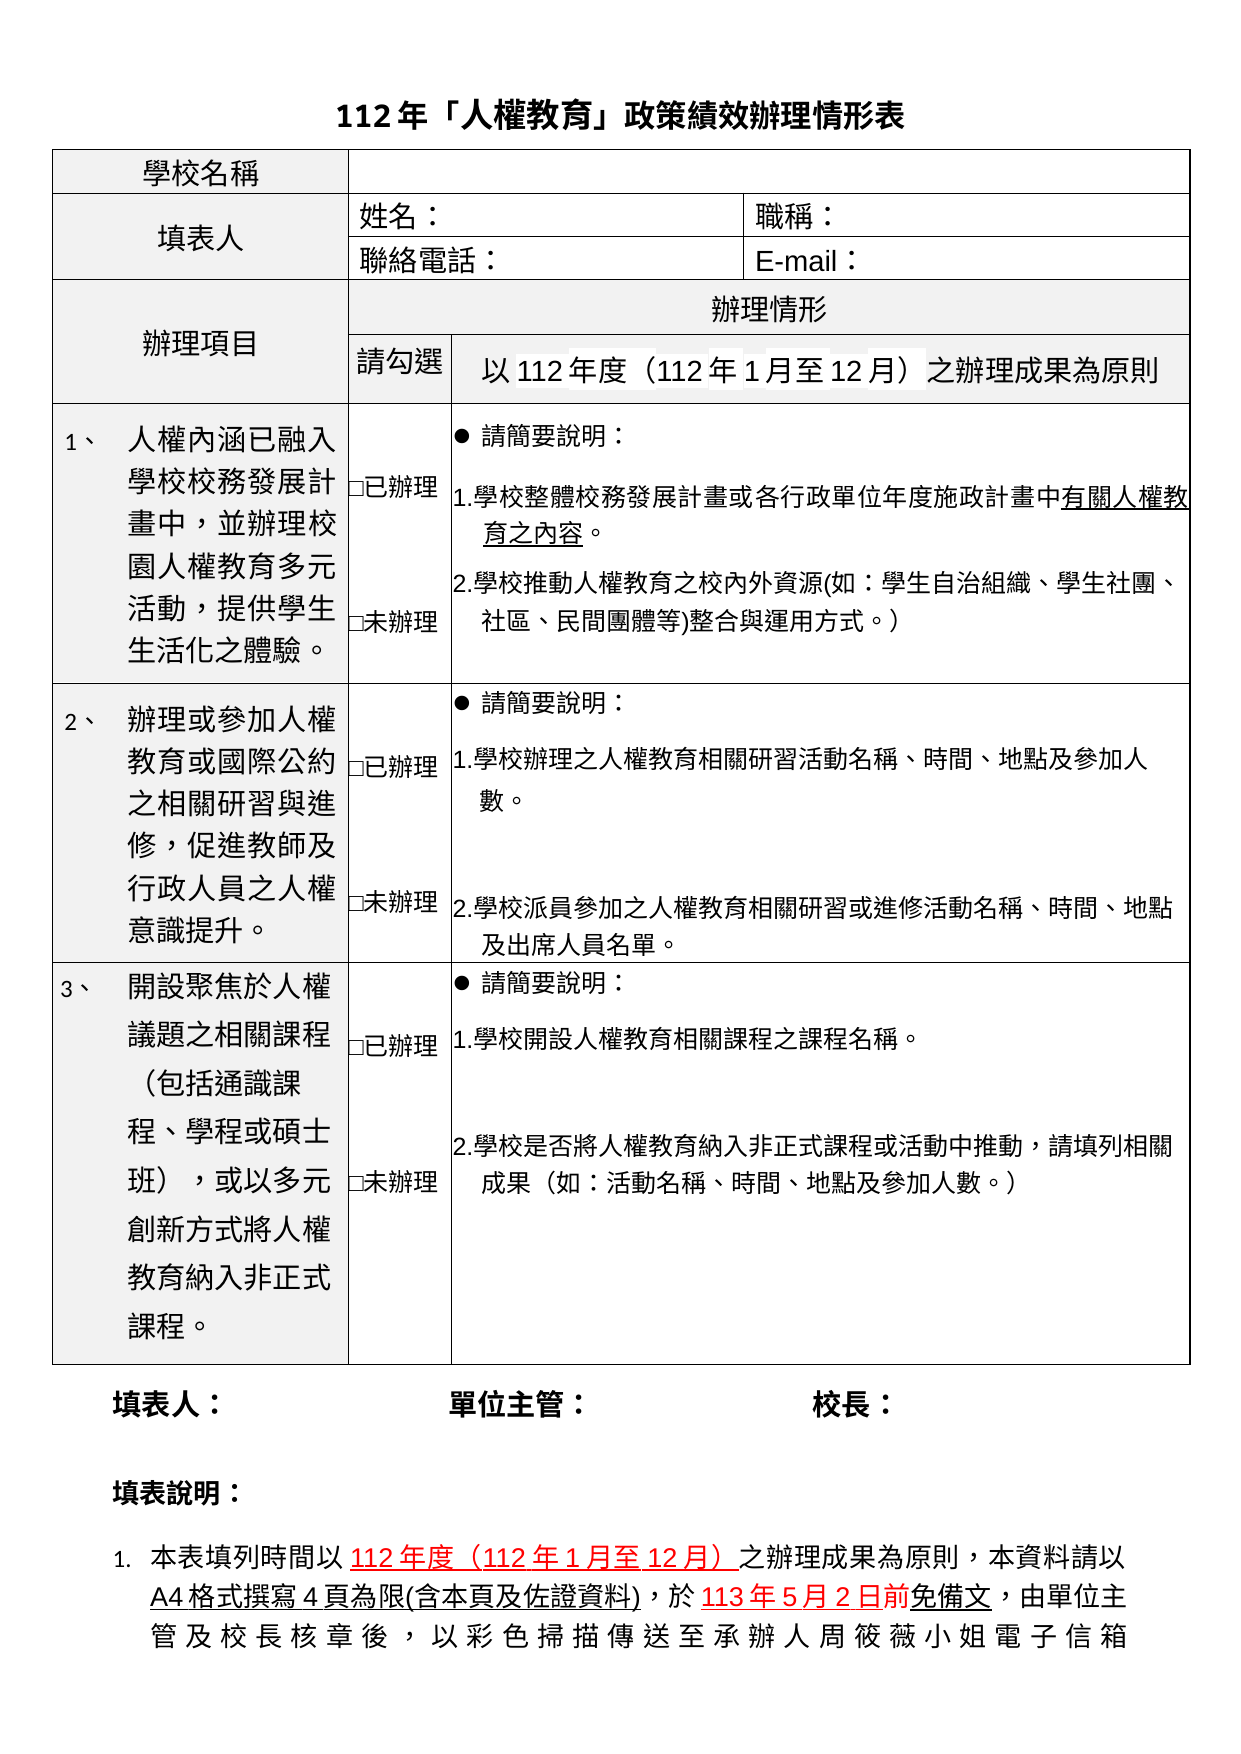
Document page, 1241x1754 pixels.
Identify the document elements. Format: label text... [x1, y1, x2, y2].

list 本表填列時間以112年度（112年1月至12月）之辦理成果為原則，本資料請以A4格式撰寫4頁為限(含本頁及佐證資料)，於113年5月2日前免備文，由單位主管及校長核章後，以彩色掃描傳送至承辦人周筱薇小姐電子信箱 [112, 1536, 1128, 1654]
table_cell E-mail： [744, 237, 1189, 279]
table_cell □已辦理 □未辦理 [349, 684, 451, 962]
table_cell 聯絡電話： [349, 237, 743, 279]
table_cell 填表人 [53, 194, 348, 279]
table_cell 辦理或參加人權教育或國際公約之相關研習與進修，促進教師及行政人員之人權意識提升。 [53, 684, 348, 962]
table_header 學校名稱 [53, 150, 348, 193]
table_cell 請簡要說明： 1.學校開設人權教育相關課程之課程名稱。 2.學校是否將人權教育納入非正式課程或活動中推動，請填列相關成果（如：活動名稱、時間、地點及參加人數。） [452, 963, 1189, 1364]
table_cell 辦理情形 [349, 280, 1189, 334]
table_cell 以112年度（112年1月至12月）之辦理成果為原則 [452, 335, 1189, 403]
table_cell 職稱： [744, 194, 1189, 236]
table_cell 辦理項目 [53, 280, 348, 403]
table_cell 請簡要說明： 1.學校辦理之人權教育相關研習活動名稱、時間、地點及參加人數。 2.學校派員參加之人權教育相關研習或進修活動名稱、時間、地點及出席人員名單。 [452, 684, 1189, 962]
table_cell □已辦理 □未辦理 [349, 963, 451, 1364]
table_cell 請勾選 [349, 335, 451, 403]
table_cell 請簡要說明： 1.學校整體校務發展計畫或各行政單位年度施政計畫中有關人權教育之內容。 2.學校推動人權教育之校內外資源(如：學生自治組織、學生社團、社區、民間團體等)整合與運用方式。） [452, 404, 1189, 682]
table_header [349, 150, 1189, 193]
table_cell 姓名： [349, 194, 743, 236]
text 填表說明： [112, 1472, 1128, 1511]
table_cell □已辦理 □未辦理 [349, 404, 451, 682]
text 填表人： 單位主管： 校長： [112, 1378, 1128, 1424]
table_cell 人權內涵已融入學校校務發展計畫中，並辦理校園人權教育多元活動，提供學生生活化之體驗。 [53, 404, 348, 682]
text 112年「人權教育」政策績效辦理情形表 [112, 89, 1128, 137]
table_cell 開設聚焦於人權議題之相關課程（包括通識課程、學程或碩士班），或以多元創新方式將人權教育納入非正式課程。 [53, 963, 348, 1364]
